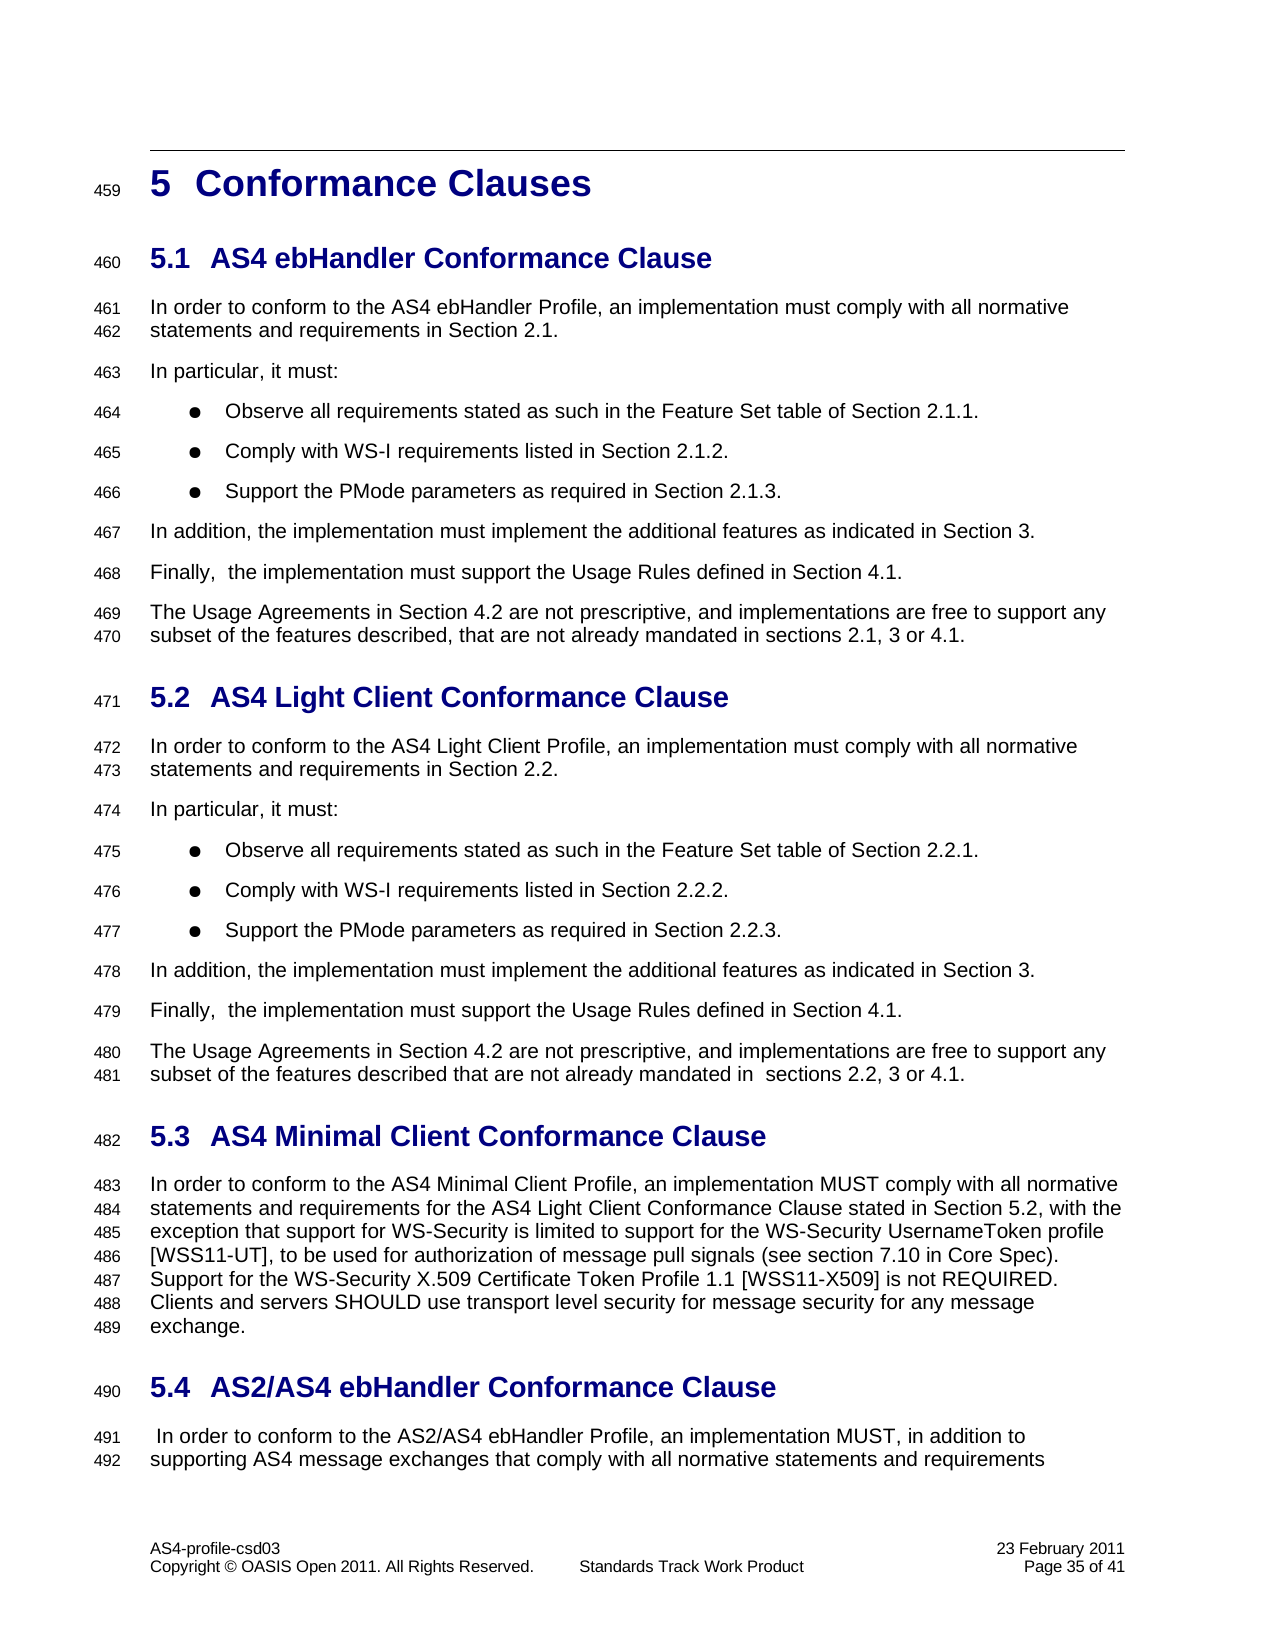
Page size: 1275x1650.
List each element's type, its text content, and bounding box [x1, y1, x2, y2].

text In particular, it must: [150, 798, 1125, 821]
subtitle AS4 Minimal Client Conformance Clause [150, 1119, 1125, 1152]
subtitle AS4 ebHandler Conformance Clause [150, 242, 1125, 274]
text In addition, the implementation must implement the additional features as indicated in Section 3. [150, 959, 1125, 982]
text In addition, the implementation must implement the additional features as indicated in Section 3. [150, 520, 1125, 543]
text In order to conform to the AS4 ebHandler Profile, an implementation must comply with all normative statements and requirements in Section 2.1. [150, 295, 1125, 342]
subtitle Conformance Clauses [150, 151, 1125, 204]
text The Usage Agreements in Section 4.2 are not prescriptive, and implementations are free to support any subset of the features described that are not already mandated in sections 2.2, 3 or 4.1. [150, 1039, 1125, 1086]
text In order to conform to the AS4 Minimal Client Profile, an implementation MUST comply with all normative statements and requirements for the AS4 Light Client Conformance Clause stated in Section 5.2, with the exception that support for WS-Security is limited to support for the WS-Security UsernameToken profile [WSS11-UT], to be used for authorization of message pull signals (see section 7.10 in Core Spec). Support for the WS-Security X.509 Certificate Token Profile 1.1 [WSS11-X509] is not REQUIRED. Clients and servers SHOULD use transport level security for message security for any message exchange. [150, 1173, 1125, 1338]
subtitle AS2/AS4 ebHandler Conformance Clause [150, 1371, 1125, 1403]
text In particular, it must: [150, 359, 1125, 383]
text In order to conform to the AS2/AS4 ebHandler Profile, an implementation MUST, in addition to supporting AS4 message exchanges that comply with all normative statements and requirements [150, 1424, 1125, 1471]
subtitle AS4 Light Client Conformance Clause [150, 681, 1125, 713]
list Observe all requirements stated as such in the Feature Set table of Section 2.1.1. [150, 399, 1125, 423]
list Comply with WS-I requirements listed in Section 2.1.2. [150, 439, 1125, 463]
text The Usage Agreements in Section 4.2 are not prescriptive, and implementations are free to support any subset of the features described, that are not already mandated in sections 2.1, 3 or 4.1. [150, 600, 1125, 647]
text In order to conform to the AS4 Light Client Profile, an implementation must comply with all normative statements and requirements in Section 2.2. [150, 734, 1125, 781]
text Finally, the implementation must support the Usage Rules defined in Section 4.1. [150, 999, 1125, 1022]
list Support the PMode parameters as required in Section 2.1.3. [150, 480, 1125, 503]
list Support the PMode parameters as required in Section 2.2.3. [150, 918, 1125, 942]
list Observe all requirements stated as such in the Feature Set table of Section 2.2.1. [150, 838, 1125, 862]
list Comply with WS-I requirements listed in Section 2.2.2. [150, 878, 1125, 902]
text Finally, the implementation must support the Usage Rules defined in Section 4.1. [150, 560, 1125, 584]
